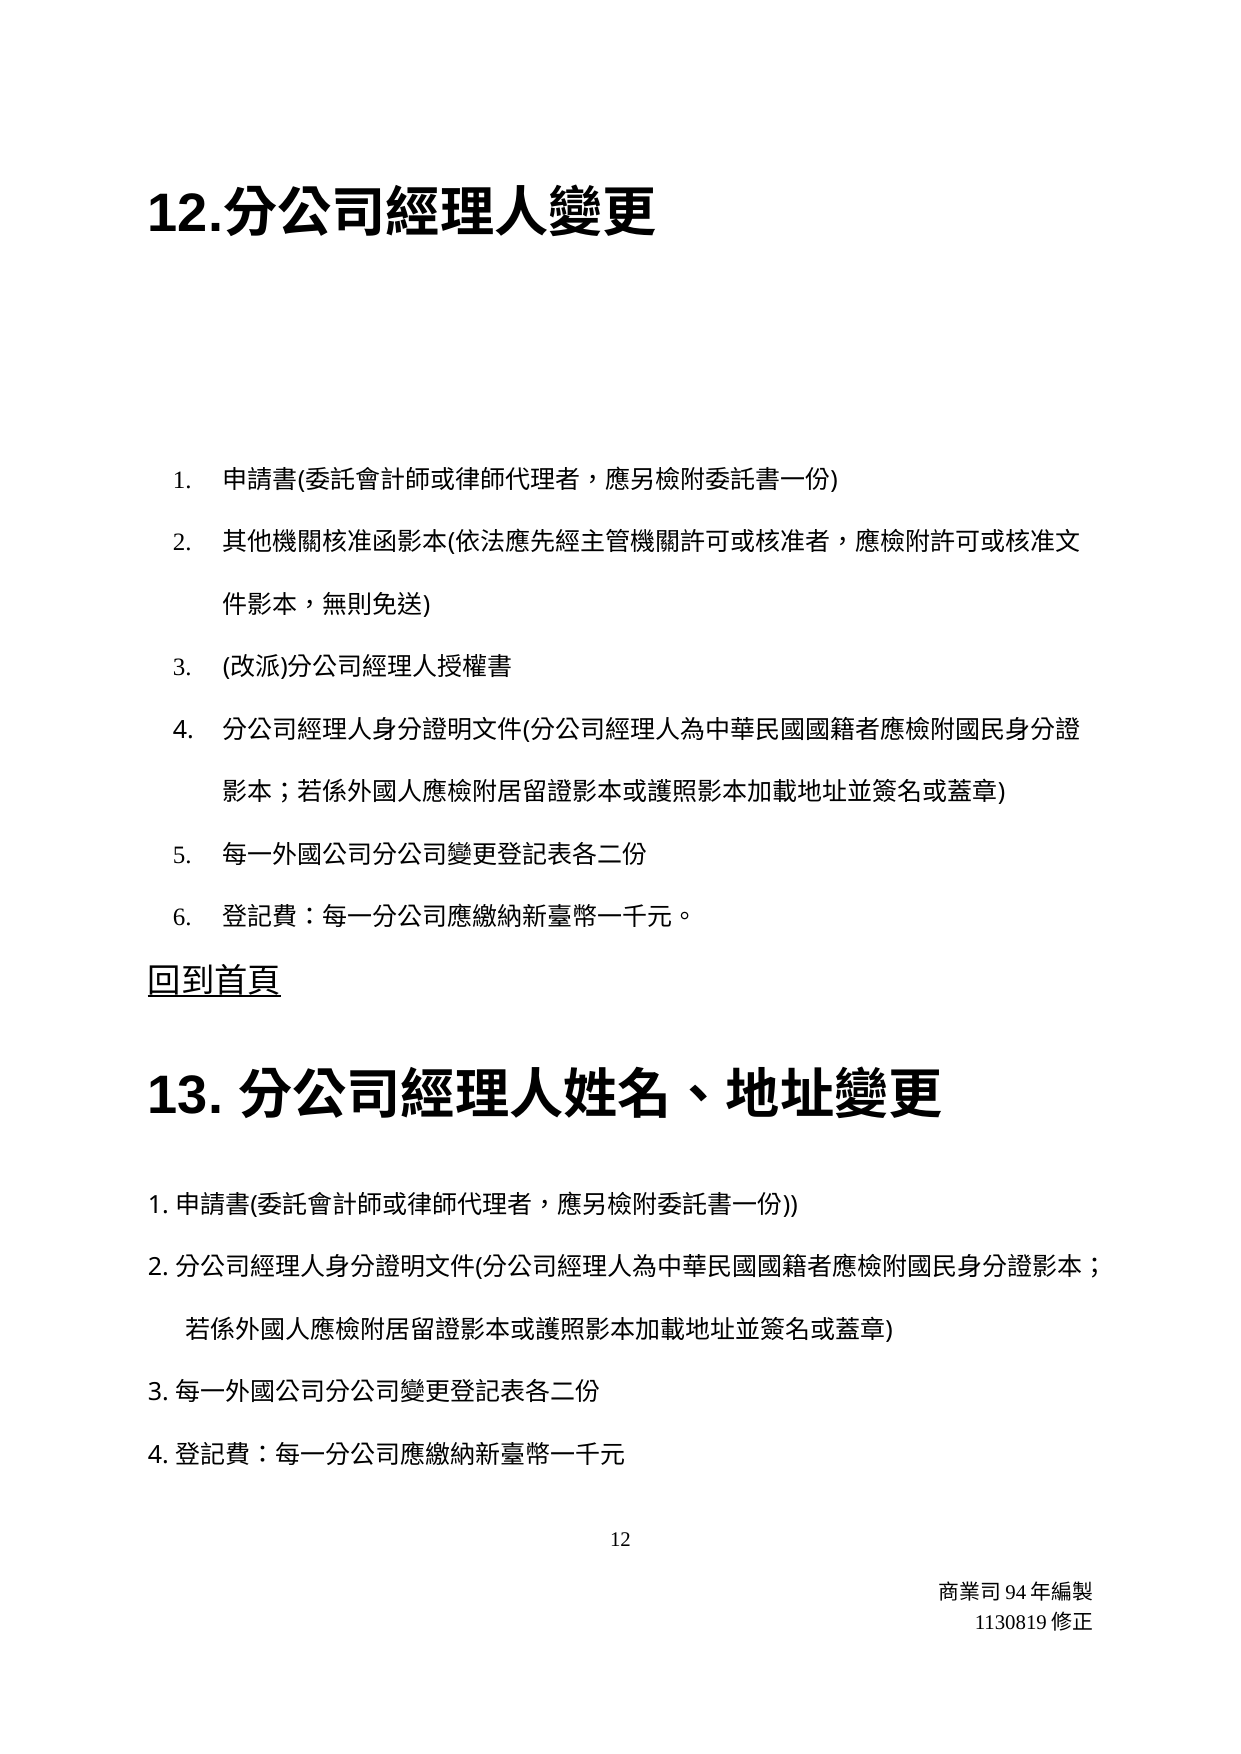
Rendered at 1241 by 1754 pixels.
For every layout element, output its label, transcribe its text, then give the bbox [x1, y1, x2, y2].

list 其他機關核准函影本(依法應先經主管機關許可或核准者，應檢附許可或核准文件影本，無則免送) [173, 498, 1092, 623]
list 每一外國公司分公司變更登記表各二份 [173, 811, 1092, 873]
subtitle 12.分公司經理人變更 [148, 135, 1092, 260]
text 3. 每一外國公司分公司變更登記表各二份 [148, 1348, 1092, 1411]
list 登記費：每一分公司應繳納新臺幣一千元。 [173, 873, 1092, 936]
text 1. 申請書(委託會計師或律師代理者，應另檢附委託書一份)) [148, 1161, 1092, 1223]
text 回到首頁 [148, 936, 1092, 998]
list 分公司經理人身分證明文件(分公司經理人為中華民國國籍者應檢附國民身分證影本；若係外國人應檢附居留證影本或護照影本加載地址並簽名或蓋章) [173, 686, 1092, 811]
list (改派)分公司經理人授權書 [173, 623, 1092, 686]
subtitle 13. 分公司經理人姓名、地址變更 [148, 1017, 1092, 1142]
text 4. 登記費：每一分公司應繳納新臺幣一千元 [148, 1411, 1092, 1473]
list 申請書(委託會計師或律師代理者，應另檢附委託書一份) [173, 436, 1092, 498]
text 2. 分公司經理人身分證明文件(分公司經理人為中華民國國籍者應檢附國民身分證影本；若係外國人應檢附居留證影本或護照影本加載地址並簽名或蓋章) [148, 1223, 1092, 1348]
